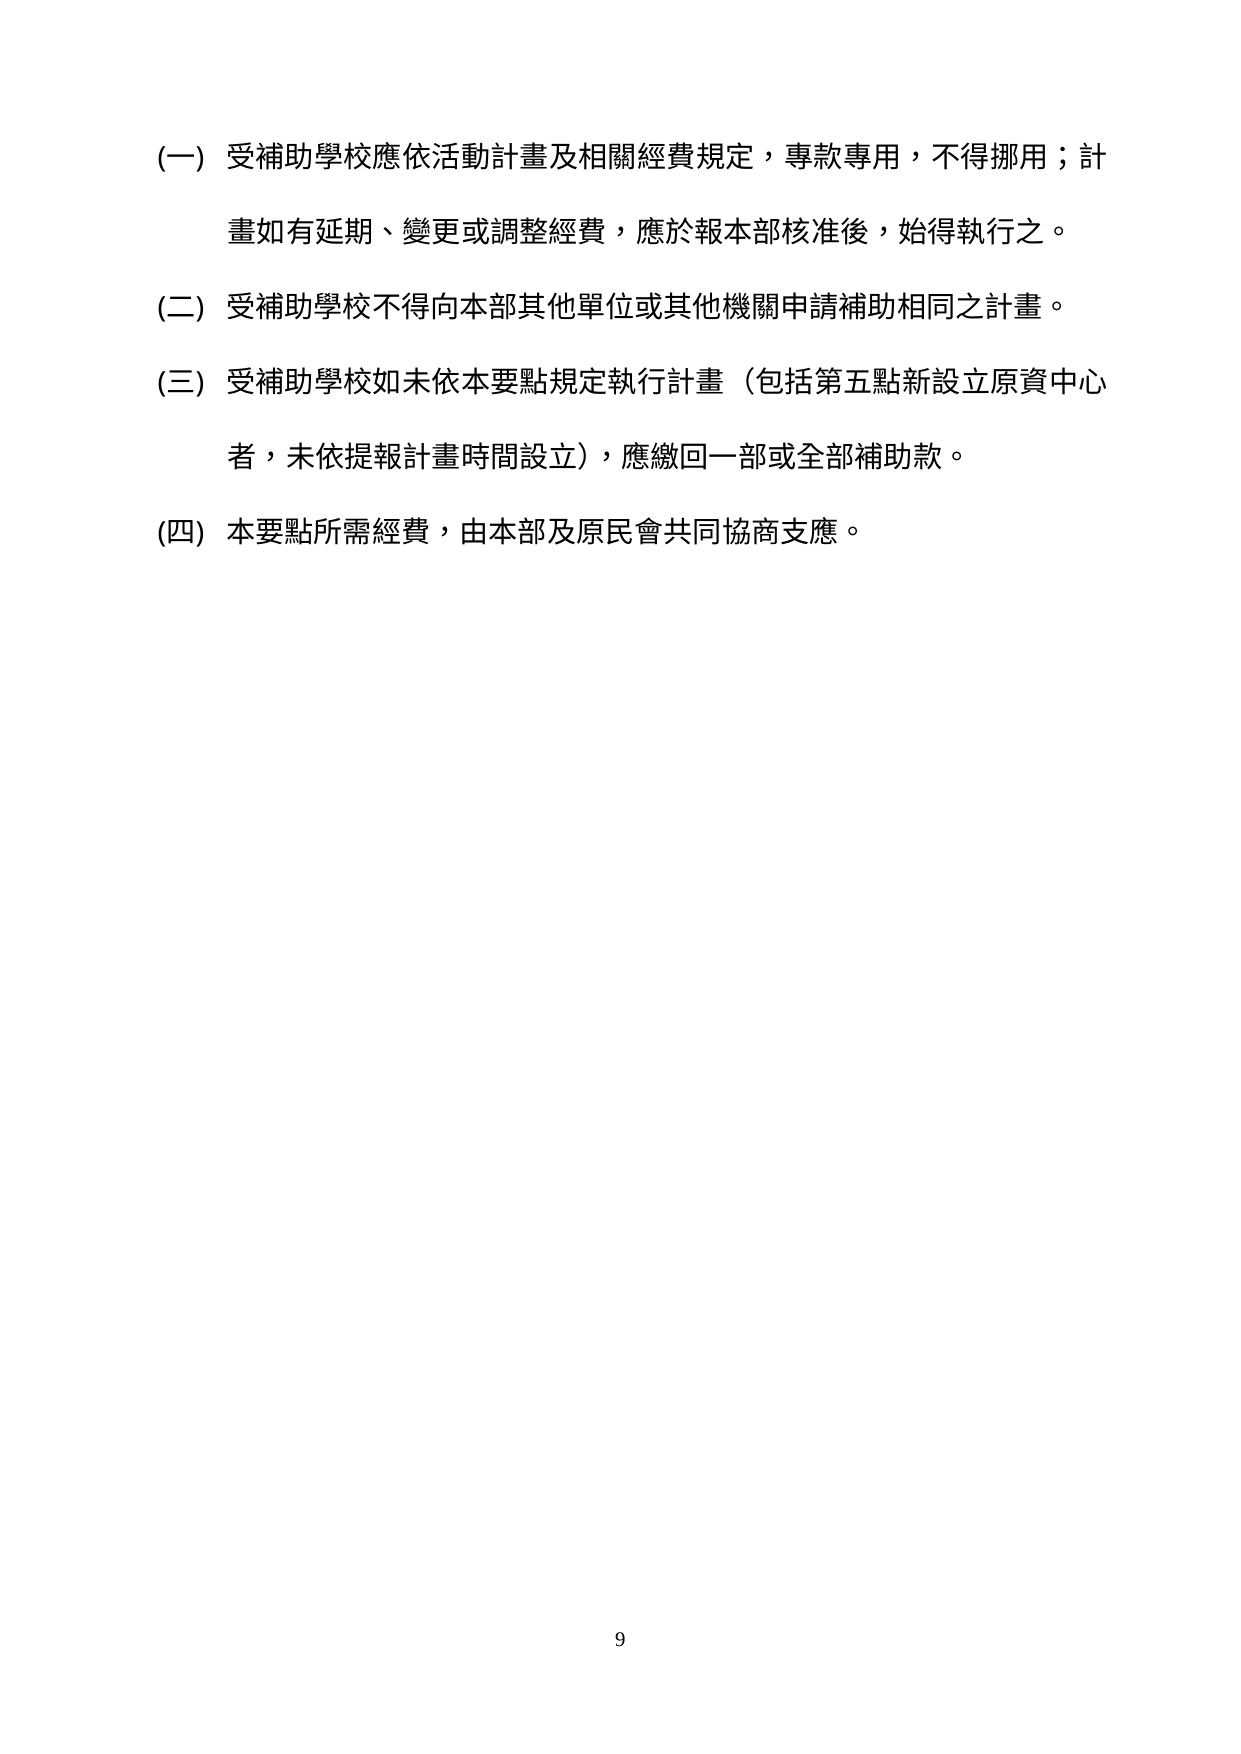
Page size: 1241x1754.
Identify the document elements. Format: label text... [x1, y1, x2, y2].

list 受補助學校不得向本部其他單位或其他機關申請補助相同之計畫。 [157, 267, 1108, 342]
list 本要點所需經費，由本部及原民會共同協商支應。 [157, 492, 1108, 567]
list 受補助學校應依活動計畫及相關經費規定，專款專用，不得挪用；計畫如有延期、變更或調整經費，應於報本部核准後，始得執行之。 [157, 117, 1108, 267]
list 受補助學校如未依本要點規定執行計畫（包括第五點新設立原資中心者，未依提報計畫時間設立），應繳回一部或全部補助款。 [157, 342, 1108, 492]
